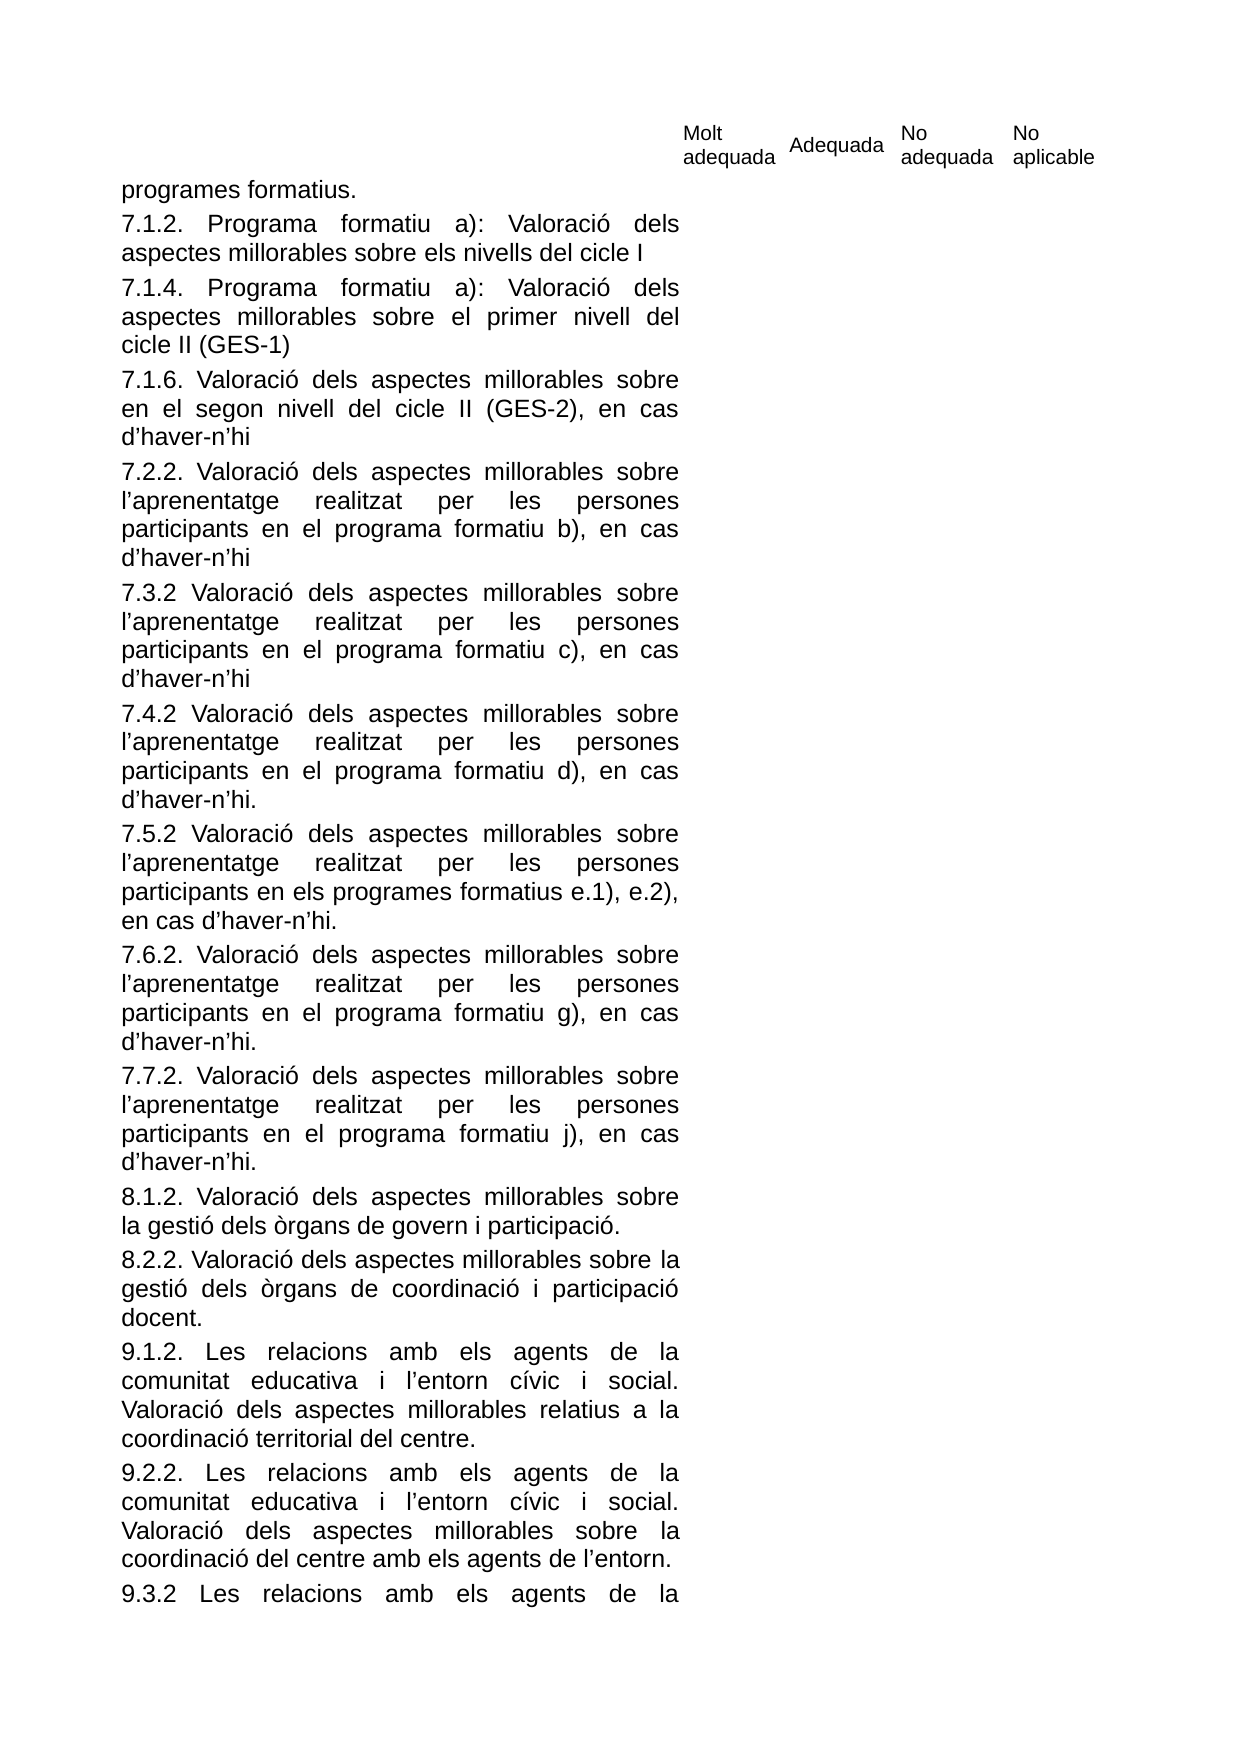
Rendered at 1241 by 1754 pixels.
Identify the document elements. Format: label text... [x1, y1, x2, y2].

table_cell [1013, 1058, 1122, 1179]
table_cell 7.5.2 Valoració dels aspectes millorables sobre l’aprenentatge realitzat per les persones participants en els programes formatius e.1), e.2), en cas d’haver-n’hi. [118, 816, 683, 937]
table_cell [1013, 1242, 1122, 1334]
table_cell [789, 1455, 901, 1576]
table_cell [1013, 1455, 1122, 1576]
table_cell 7.3.2 Valoració dels aspectes millorables sobre l’aprenentatge realitzat per les persones participants en el programa formatiu c), en cas d’haver-n’hi [118, 575, 683, 696]
table_cell [683, 1334, 789, 1455]
table_cell [1013, 172, 1122, 206]
table_cell [683, 1455, 789, 1576]
table_cell [901, 206, 1013, 270]
table_cell [683, 575, 789, 696]
table_cell [1013, 575, 1122, 696]
table_cell [1013, 362, 1122, 454]
table_cell [789, 575, 901, 696]
table_cell [683, 696, 789, 816]
table_cell [789, 206, 901, 270]
table_cell [683, 172, 789, 206]
table_cell [1013, 1179, 1122, 1242]
table_cell [901, 937, 1013, 1058]
table_cell 9.1.2. Les relacions amb els agents de la comunitat educativa i l’entorn cívic i social. Valoració dels aspectes millorables relatius a la coordinació territorial del centre. [118, 1334, 683, 1455]
table_cell 7.1.2. Programa formatiu a): Valoració dels aspectes millorables sobre els nivells del cicle I [118, 206, 683, 270]
table_cell [901, 696, 1013, 816]
table_cell [789, 362, 901, 454]
table_cell [683, 362, 789, 454]
table_header No adequada [901, 118, 1013, 172]
table_cell 8.2.2. Valoració dels aspectes millorables sobre la gestió dels òrgans de coordinació i participació docent. [118, 1242, 683, 1334]
table_cell [1013, 816, 1122, 937]
table_cell [789, 1242, 901, 1334]
table_cell 7.1.6. Valoració dels aspectes millorables sobre en el segon nivell del cicle II (GES-2), en cas d’haver-n’hi [118, 362, 683, 454]
table_cell [789, 172, 901, 206]
table_cell [683, 1058, 789, 1179]
table_cell 7.4.2 Valoració dels aspectes millorables sobre l’aprenentatge realitzat per les persones participants en el programa formatiu d), en cas d’haver-n’hi. [118, 696, 683, 816]
table_cell 7.1.4. Programa formatiu a): Valoració dels aspectes millorables sobre el primer nivell del cicle II (GES-1) [118, 270, 683, 362]
table_cell [901, 270, 1013, 362]
table_header No aplicable [1013, 118, 1122, 172]
table_cell [901, 362, 1013, 454]
table_cell [683, 454, 789, 575]
table_cell [789, 1179, 901, 1242]
table_cell [789, 454, 901, 575]
table_cell [901, 1058, 1013, 1179]
table_cell [1013, 270, 1122, 362]
table_cell [683, 1179, 789, 1242]
table_cell [683, 206, 789, 270]
table_cell [789, 696, 901, 816]
table_cell 7.7.2. Valoració dels aspectes millorables sobre l’aprenentatge realitzat per les persones participants en el programa formatiu j), en cas d’haver-n’hi. [118, 1058, 683, 1179]
table_cell [1013, 937, 1122, 1058]
table_cell [789, 816, 901, 937]
table_cell [901, 1334, 1013, 1455]
table_cell [789, 270, 901, 362]
table_cell 9.3.2 Les relacions amb els agents de la [118, 1576, 683, 1611]
table_header Molt adequada [683, 118, 789, 172]
table_cell 7.6.2. Valoració dels aspectes millorables sobre l’aprenentatge realitzat per les persones participants en el programa formatiu g), en cas d’haver-n’hi. [118, 937, 683, 1058]
table_cell [683, 937, 789, 1058]
table_cell [901, 816, 1013, 937]
table_cell [901, 1242, 1013, 1334]
table_header [118, 118, 683, 172]
table_cell [901, 172, 1013, 206]
table_cell 7.2.2. Valoració dels aspectes millorables sobre l’aprenentatge realitzat per les persones participants en el programa formatiu b), en cas d’haver-n’hi [118, 454, 683, 575]
table_cell [789, 1334, 901, 1455]
table_cell [1013, 1576, 1122, 1611]
table_cell [1013, 454, 1122, 575]
table_cell [789, 937, 901, 1058]
table_cell [901, 1576, 1013, 1611]
table_cell [901, 454, 1013, 575]
table_cell [789, 1576, 901, 1611]
table_cell [683, 1576, 789, 1611]
table_cell [1013, 696, 1122, 816]
table_cell 9.2.2. Les relacions amb els agents de la comunitat educativa i l’entorn cívic i social. Valoració dels aspectes millorables sobre la coordinació del centre amb els agents de l’entorn. [118, 1455, 683, 1576]
table_cell [1013, 206, 1122, 270]
table_cell programes formatius. [118, 172, 683, 206]
table_cell [683, 1242, 789, 1334]
table_cell [683, 816, 789, 937]
table_cell [901, 575, 1013, 696]
table_header Adequada [789, 118, 901, 172]
table_cell 8.1.2. Valoració dels aspectes millorables sobre la gestió dels òrgans de govern i participació. [118, 1179, 683, 1242]
table_cell [683, 270, 789, 362]
table_cell [901, 1179, 1013, 1242]
table_cell [1013, 1334, 1122, 1455]
table_cell [901, 1455, 1013, 1576]
table_cell [789, 1058, 901, 1179]
